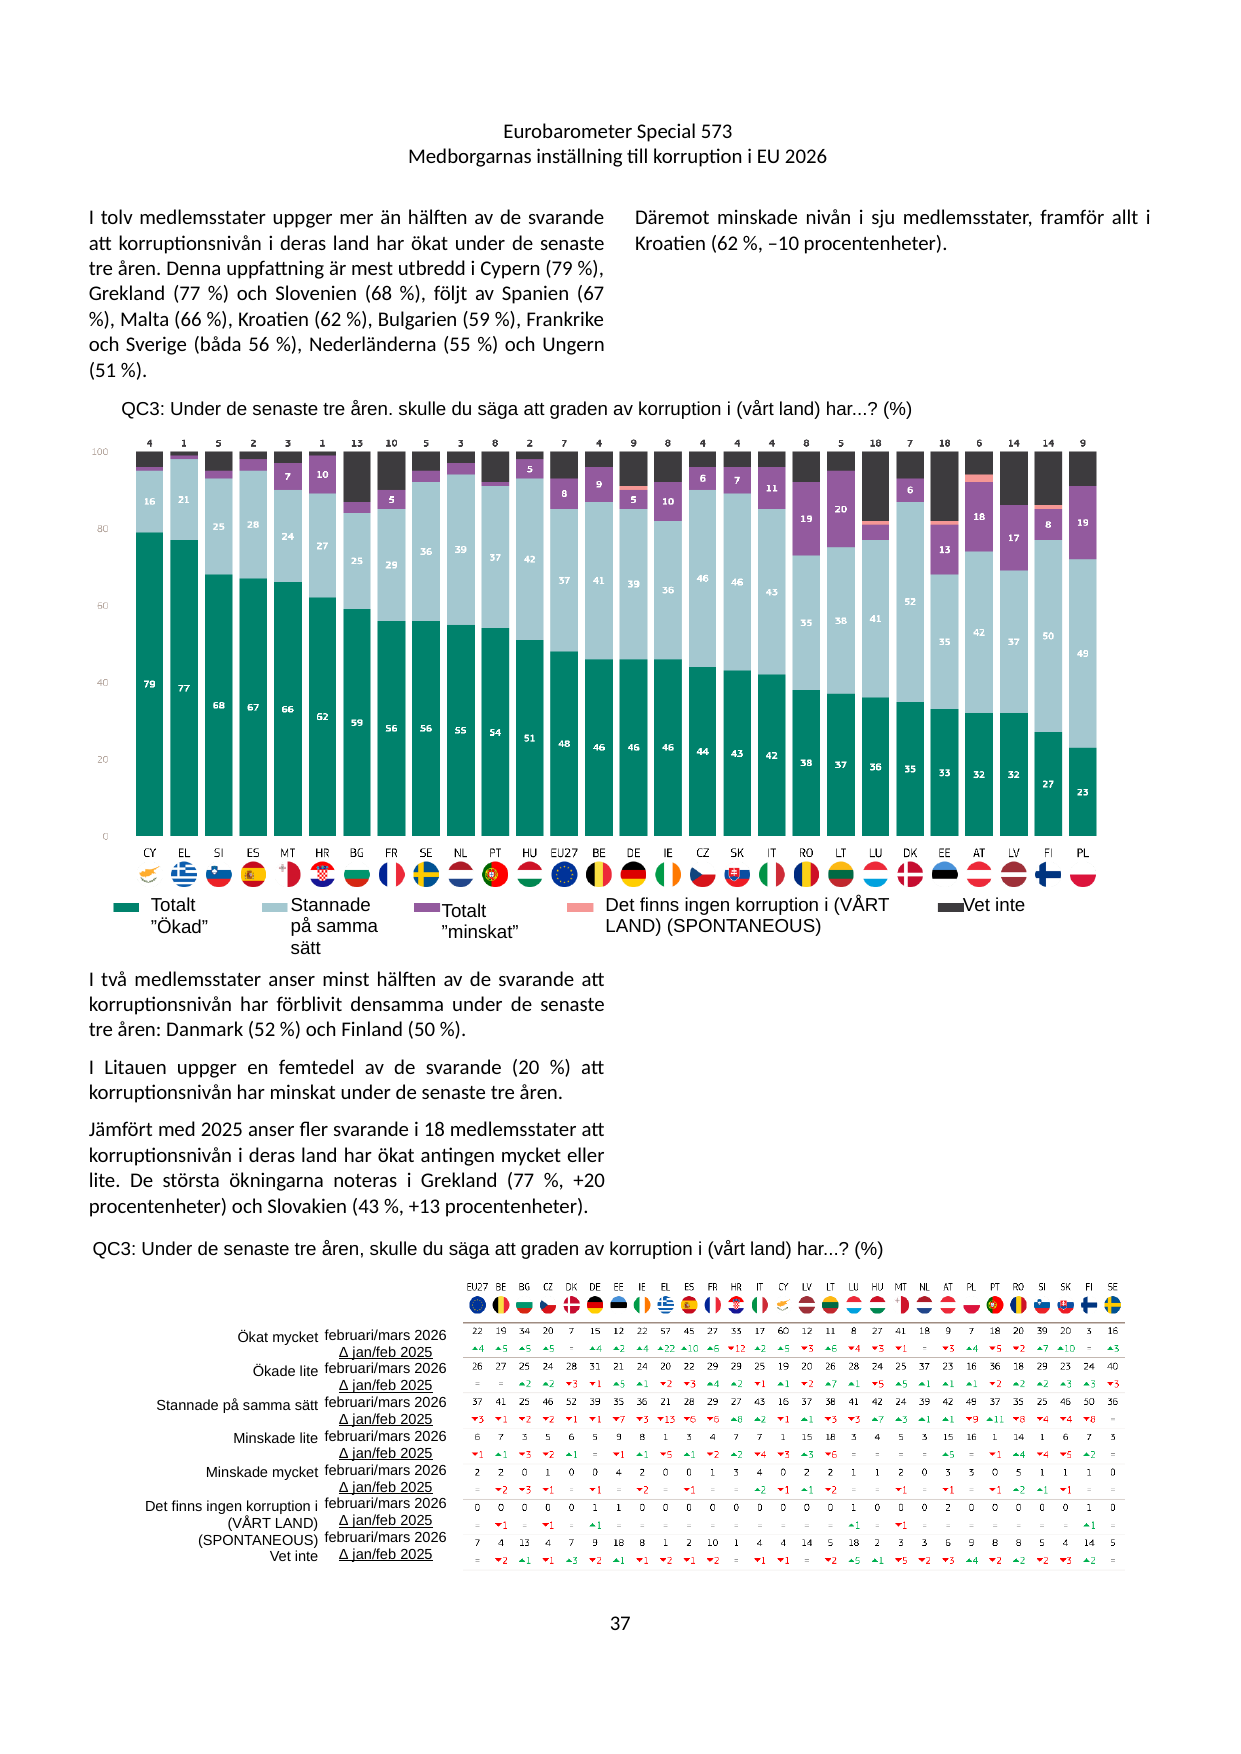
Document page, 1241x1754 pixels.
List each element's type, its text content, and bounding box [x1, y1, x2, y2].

picture [463, 1272, 1128, 1591]
picture [841, 898, 849, 909]
picture [88, 428, 1105, 889]
text I Litauen uppger en femtedel av de svarande (20 %) att korruptionsnivån har minskat under de senaste tre åren. [88, 1054, 605, 1105]
text I två medlemsstater anser minst hälften av de svarande att korruptionsnivån har förblivit densamma under de senaste tre åren: Danmark (52 %) och Finland (50 %). [88, 394, 605, 428]
picture [836, 898, 969, 912]
text I två medlemsstater anser minst hälften av de svarande att korruptionsnivån har förblivit densamma under de senaste tre åren: Danmark (52 %) och Finland (50 %). [88, 889, 605, 1042]
picture [100, 898, 837, 912]
picture [608, 900, 616, 910]
text I tolv medlemsstater uppger mer än hälften av de svarande att korruptionsnivån i deras land har ökat under de senaste tre åren. Denna uppfattning är mest utbredd i Cypern (79 %), Grekland (77 %) och Slovenien (68 %), följt av Spanien (67 %), Malta (66 %), Kroatien (62 %), Bulgarien (59 %), Frankrike och Sverige (båda 56 %), Nederländerna (55 %) och Ungern (51 %). [88, 204, 605, 382]
text Däremot minskade nivån i sju medlemsstater, framför allt i Kroatien (62 %, –10 procentenheter). [635, 204, 1152, 255]
picture [964, 898, 969, 909]
text Jämfört med 2025 anser fler svarande i 18 medlemsstater att korruptionsnivån i deras land har ökat antingen mycket eller lite. De största ökningarna noteras i Grekland (77 %, +20 procentenheter) och Slovakien (43 %, +13 procentenheter). [88, 1117, 605, 1218]
